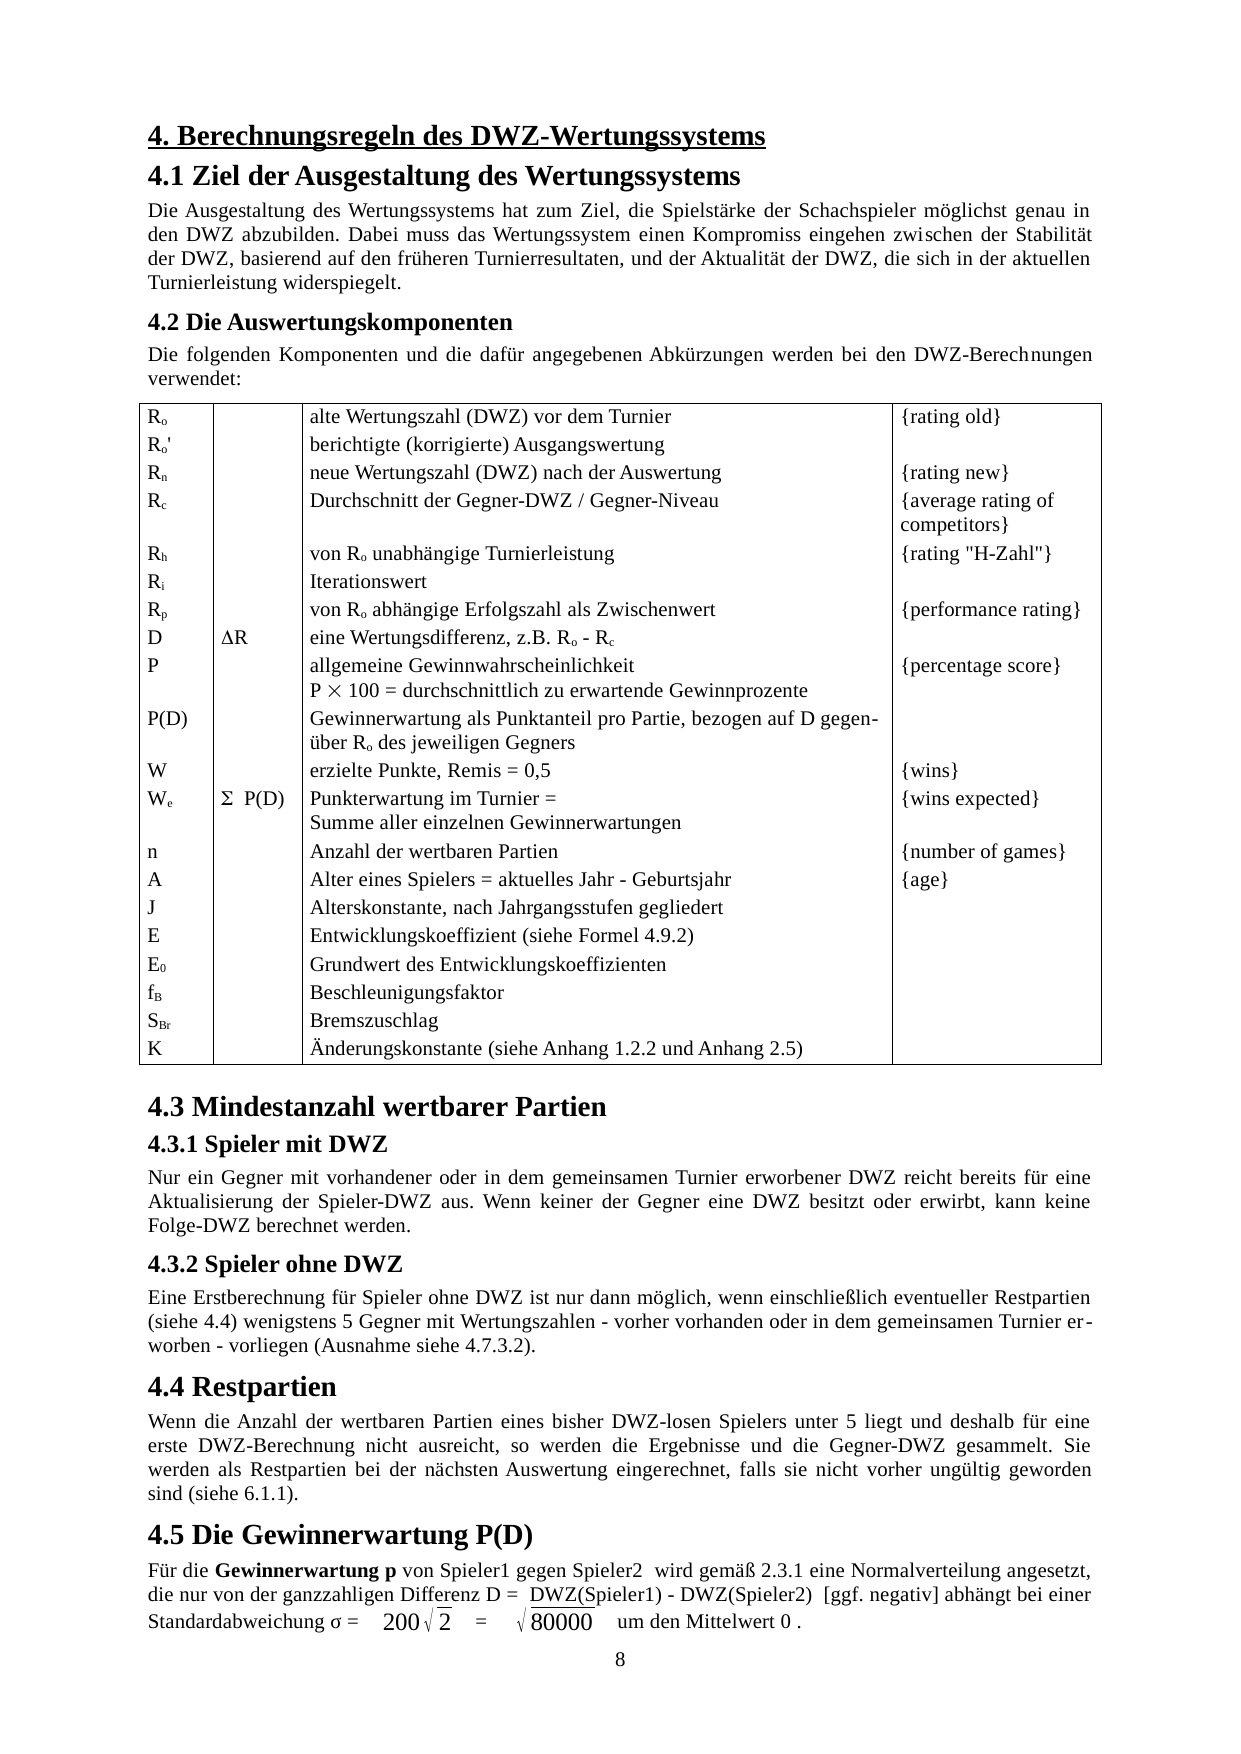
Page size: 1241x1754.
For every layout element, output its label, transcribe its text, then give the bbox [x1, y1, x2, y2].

table_cell [214, 923, 302, 951]
table_cell Rn [140, 460, 213, 488]
table_cell Punkterwartung im Turnier = Summe aller einzelnen Gewinnerwartungen [303, 786, 892, 838]
text Die Ausgestaltung des Wertungssystems hat zum Ziel, die Spielstärke der Schachspieler möglichst genau in den DWZ abzubilden. Dabei muss das Wertungssystem einen Kompromiss eingehen zwi­schen der Stabilität der DWZ, basierend auf den früheren Turnierresultaten, und der Aktualität der DWZ, die sich in der aktuellen Turnierlei­stung widerspiegelt. [148, 198, 1092, 294]
table_cell {wins} [893, 758, 1101, 786]
table_cell [893, 895, 1101, 923]
table_cell P [140, 653, 213, 706]
table_cell Rh [140, 540, 213, 569]
table_cell SBr [140, 1008, 213, 1036]
table_cell [214, 1008, 302, 1036]
table_cell [893, 951, 1101, 979]
table_cell [214, 432, 302, 460]
text Die folgenden Komponenten und die dafür angegebenen Abkürzungen werden bei den DWZ-Berech­nungen ver­wendet: [148, 342, 1092, 390]
table_header {rating old} [893, 404, 1101, 432]
table_cell Alterskonstante, nach Jahrgangsstufen gegliedert [303, 895, 892, 923]
table_cell E [140, 923, 213, 951]
table_cell {age} [893, 867, 1101, 895]
table_cell [214, 867, 302, 895]
table_cell [214, 569, 302, 597]
table_cell Iterationswert [303, 569, 892, 597]
table_cell Änderungskonstante (siehe Anhang 1.2.2 und Anhang 2.5) [303, 1036, 892, 1064]
table_cell Durchschnitt der Gegner-DWZ / Gegner-Niveau [303, 488, 892, 540]
table_cell W [140, 758, 213, 786]
subtitle 4.2 Die Auswertungskomponenten [148, 306, 1092, 336]
table_cell {performance rating} [893, 597, 1101, 625]
text Nur ein Gegner mit vorhandener oder in dem gemeinsamen Turnier erworbener DWZ reicht bereits für eine Ak­tualisierung der Spieler-DWZ aus. Wenn keiner der Gegner eine DWZ besitzt oder erwirbt, kann keine Folge-DWZ berechnet werden. [148, 1164, 1092, 1237]
table_cell P(D) [214, 786, 302, 838]
table_cell [893, 1008, 1101, 1036]
table_cell {number of games} [893, 839, 1101, 867]
table_cell [893, 923, 1101, 951]
subtitle 4.3 Mindestanzahl wertbarer Partien [148, 1089, 1092, 1123]
table_cell Grundwert des Entwicklungskoeffizienten [303, 951, 892, 979]
table_cell D [140, 625, 213, 653]
table_cell Bremszuschlag [303, 1008, 892, 1036]
table_cell [214, 706, 302, 758]
table_cell [214, 460, 302, 488]
table_cell neue Wertungszahl (DWZ) nach der Auswertung [303, 460, 892, 488]
table_cell [214, 839, 302, 867]
table_cell [214, 597, 302, 625]
text Für die Gewinnerwartung p von Spieler1 gegen Spieler2 wird gemäß 2.3.1 eine Normalverteilung angesetzt, die nur von der ganzzahligen Differenz D = DWZ(Spieler1) - DWZ(Spieler2) [ggf. negativ] abhängt bei einer Standard­abweichung σ = = um den Mittelwert 0 . [148, 1557, 1092, 1635]
table_cell We [140, 786, 213, 838]
table_cell [214, 1036, 302, 1064]
table_cell berichtigte (korrigierte) Ausgangswertung [303, 432, 892, 460]
table_cell Alter eines Spielers = aktuelles Jahr - Geburtsjahr [303, 867, 892, 895]
table_cell erzielte Punkte, Remis = 0,5 [303, 758, 892, 786]
subtitle 4.4 Restpartien [148, 1369, 1092, 1403]
subtitle 4.1 Ziel der Ausgestaltung des Wertungssystems [148, 158, 1092, 191]
subtitle 4. Berechnungsregeln des DWZ-Wertungssystems [148, 118, 1092, 152]
table_cell Entwicklungskoeffizient (siehe Formel 4.9.2) [303, 923, 892, 951]
table_cell Ro' [140, 432, 213, 460]
table_cell [893, 1036, 1101, 1064]
table_cell Beschleunigungsfaktor [303, 980, 892, 1008]
table_cell n [140, 839, 213, 867]
table_cell Rp [140, 597, 213, 625]
table_cell [893, 432, 1101, 460]
subtitle 4.5 Die Gewinnerwartung P(D) [148, 1518, 1092, 1551]
table_cell {rating "H-Zahl"} [893, 540, 1101, 569]
table_cell E0 [140, 951, 213, 979]
table_cell {rating new} [893, 460, 1101, 488]
table_cell [893, 625, 1101, 653]
table_cell R [214, 625, 302, 653]
table_cell von Ro abhängige Erfolgszahl als Zwischenwert [303, 597, 892, 625]
table_cell P(D) [140, 706, 213, 758]
table_cell [214, 951, 302, 979]
table_header [214, 404, 302, 432]
table_cell [214, 488, 302, 540]
table_cell K [140, 1036, 213, 1064]
table_cell Rc [140, 488, 213, 540]
subtitle 4.3.1 Spieler mit DWZ [148, 1129, 1092, 1158]
table_cell [893, 706, 1101, 758]
table_cell Anzahl der wertbaren Partien [303, 839, 892, 867]
table_cell eine Wertungsdifferenz, z.B. Ro - Rc [303, 625, 892, 653]
table_cell Ri [140, 569, 213, 597]
table_cell {percentage score} [893, 653, 1101, 706]
text Wenn die Anzahl der wertbaren Partien eines bisher DWZ-losen Spielers unter 5 liegt und deshalb für eine erste DWZ-Berechnung nicht ausreicht, so werden die Ergebnisse und die Gegner-DWZ gesammelt. Sie werden als Restpar­tien bei der nächsten Auswertung einge­rech­net, falls sie nicht vorher ungültig geworden sind (siehe 6.1.1). [148, 1409, 1092, 1505]
table_cell [893, 569, 1101, 597]
subtitle 4.3.2 Spieler ohne DWZ [148, 1249, 1092, 1278]
table_cell [214, 653, 302, 706]
table_cell [214, 895, 302, 923]
table_header Ro [140, 404, 213, 432]
table_cell {average rating of competitors} [893, 488, 1101, 540]
table_cell von Ro unabhängige Turnierleistung [303, 540, 892, 569]
text Eine Erstberechnung für Spieler ohne DWZ ist nur dann möglich, wenn einschließlich eventueller Restpartien (siehe 4.4) wenigstens 5 Gegner mit Wertungszahlen - vorher vorhanden oder in dem gemeinsamen Turnier er­worben - vorliegen (Ausnahme siehe 4.7.3.2). [148, 1284, 1092, 1357]
table_cell Gewinnerwartung als Punktanteil pro Partie, bezogen auf D gegen­über Ro des jeweiligen Gegners [303, 706, 892, 758]
table_cell [214, 540, 302, 569]
table_cell A [140, 867, 213, 895]
table_cell [214, 980, 302, 1008]
table_cell J [140, 895, 213, 923]
table_header alte Wertungszahl (DWZ) vor dem Turnier [303, 404, 892, 432]
table_cell fB [140, 980, 213, 1008]
table_cell allgemeine Gewinnwahrscheinlichkeit P  100 = durchschnittlich zu erwartende Gewinnprozente [303, 653, 892, 706]
table_cell [893, 980, 1101, 1008]
table_cell {wins expected} [893, 786, 1101, 838]
table_cell [214, 758, 302, 786]
